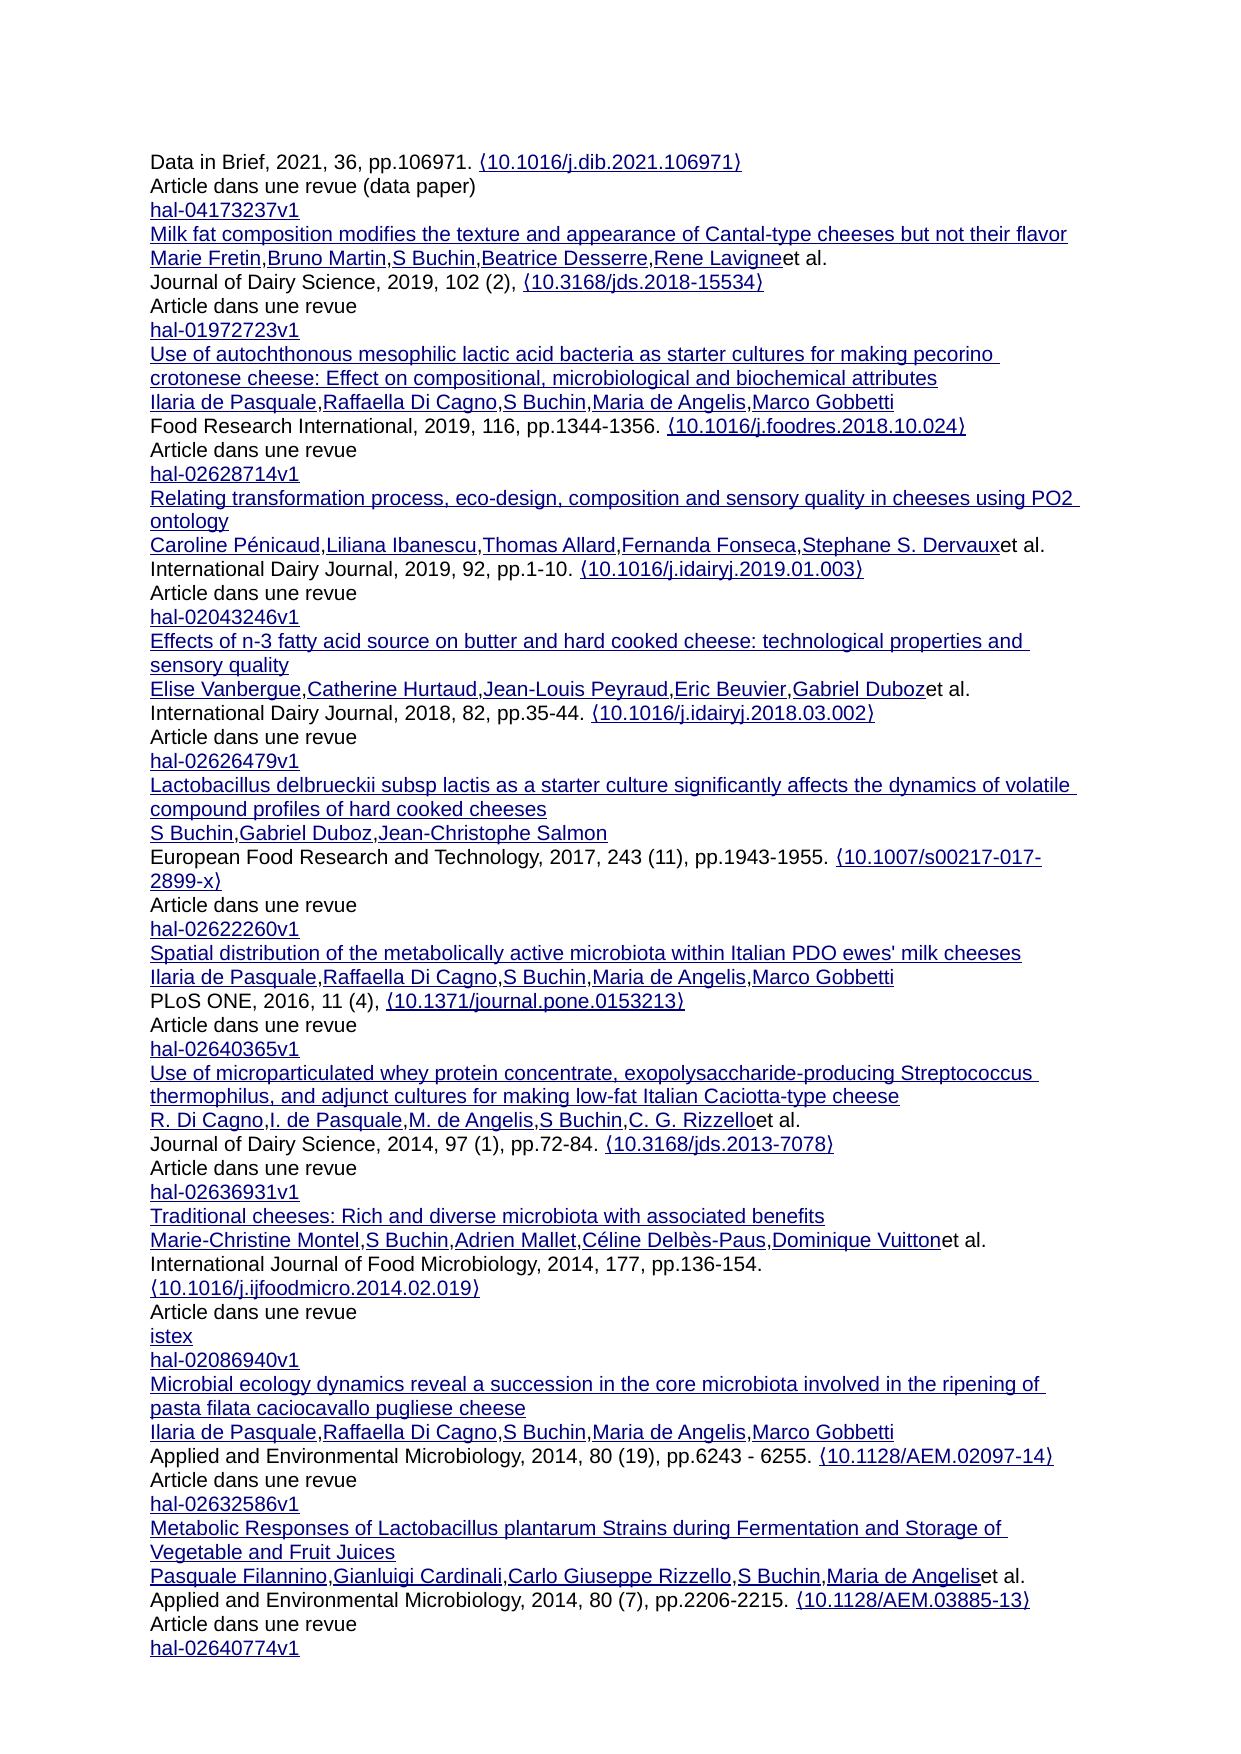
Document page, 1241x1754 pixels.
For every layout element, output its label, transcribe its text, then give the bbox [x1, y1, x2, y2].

table_cell Microbial ecology dynamics reveal a succession in the core microbiota involved in the ripening of pasta filata caciocavallo pugliese cheese Ilaria de Pasquale,Raffaella Di Cagno,S Buchin,Maria de Angelis,Marco Gobbetti Applied and Environmental Microbiology, 2014, 80 (19), pp.6243 - 6255. ⟨10.1128/AEM.02097-14⟩ Article dans une revue hal-02632586v1 [150, 1372, 1090, 1516]
table_cell Lactobacillus delbrueckii subsp lactis as a starter culture significantly affects the dynamics of volatile compound profiles of hard cooked cheeses S Buchin,Gabriel Duboz,Jean-Christophe Salmon European Food Research and Technology, 2017, 243 (11), pp.1943-1955. ⟨10.1007/s00217-017-2899-x⟩ Article dans une revue hal-02622260v1 [150, 773, 1090, 941]
table_cell Use of microparticulated whey protein concentrate, exopolysaccharide-producing Streptococcus thermophilus, and adjunct cultures for making low-fat Italian Caciotta-type cheese R. Di Cagno,I. de Pasquale,M. de Angelis,S Buchin,C. G. Rizzelloet al. Journal of Dairy Science, 2014, 97 (1), pp.72-84. ⟨10.3168/jds.2013-7078⟩ Article dans une revue hal-02636931v1 [150, 1060, 1090, 1204]
table_cell Metabolic Responses of Lactobacillus plantarum Strains during Fermentation and Storage of Vegetable and Fruit Juices Pasquale Filannino,Gianluigi Cardinali,Carlo Giuseppe Rizzello,S Buchin,Maria de Angeliset al. Applied and Environmental Microbiology, 2014, 80 (7), pp.2206-2215. ⟨10.1128/AEM.03885-13⟩ Article dans une revue hal-02640774v1 [150, 1516, 1090, 1659]
table_cell Milk fat composition modifies the texture and appearance of Cantal-type cheeses but not their flavor Marie Fretin,Bruno Martin,S Buchin,Beatrice Desserre,Rene Lavigneet al. Journal of Dairy Science, 2019, 102 (2), ⟨10.3168/jds.2018-15534⟩ Article dans une revue hal-01972723v1 [150, 222, 1090, 342]
table_cell Use of autochthonous mesophilic lactic acid bacteria as starter cultures for making pecorino crotonese cheese: Effect on compositional, microbiological and biochemical attributes Ilaria de Pasquale,Raffaella Di Cagno,S Buchin,Maria de Angelis,Marco Gobbetti Food Research International, 2019, 116, pp.1344-1356. ⟨10.1016/j.foodres.2018.10.024⟩ Article dans une revue hal-02628714v1 [150, 342, 1090, 485]
table_cell Spatial distribution of the metabolically active microbiota within Italian PDO ewes' milk cheeses Ilaria de Pasquale,Raffaella Di Cagno,S Buchin,Maria de Angelis,Marco Gobbetti PLoS ONE, 2016, 11 (4), ⟨10.1371/journal.pone.0153213⟩ Article dans une revue hal-02640365v1 [150, 941, 1090, 1060]
table_cell Traditional cheeses: Rich and diverse microbiota with associated benefits Marie-Christine Montel,S Buchin,Adrien Mallet,Céline Delbès-Paus,Dominique Vuittonet al. International Journal of Food Microbiology, 2014, 177, pp.136-154. ⟨10.1016/j.ijfoodmicro.2014.02.019⟩ Article dans une revue istex hal-02086940v1 [150, 1204, 1090, 1372]
table_cell Relating transformation process, eco-design, composition and sensory quality in cheeses using PO2 ontology Caroline Pénicaud,Liliana Ibanescu,Thomas Allard,Fernanda Fonseca,Stephane S. Dervauxet al. International Dairy Journal, 2019, 92, pp.1-10. ⟨10.1016/j.idairyj.2019.01.003⟩ Article dans une revue hal-02043246v1 [150, 485, 1090, 629]
table_cell Effects of n-3 fatty acid source on butter and hard cooked cheese: technological properties and sensory quality Elise Vanbergue,Catherine Hurtaud,Jean-Louis Peyraud,Eric Beuvier,Gabriel Dubozet al. International Dairy Journal, 2018, 82, pp.35-44. ⟨10.1016/j.idairyj.2018.03.002⟩ Article dans une revue hal-02626479v1 [150, 629, 1090, 773]
table_cell Data in Brief, 2021, 36, pp.106971. ⟨10.1016/j.dib.2021.106971⟩ Article dans une revue (data paper) hal-04173237v1 [150, 150, 1090, 222]
